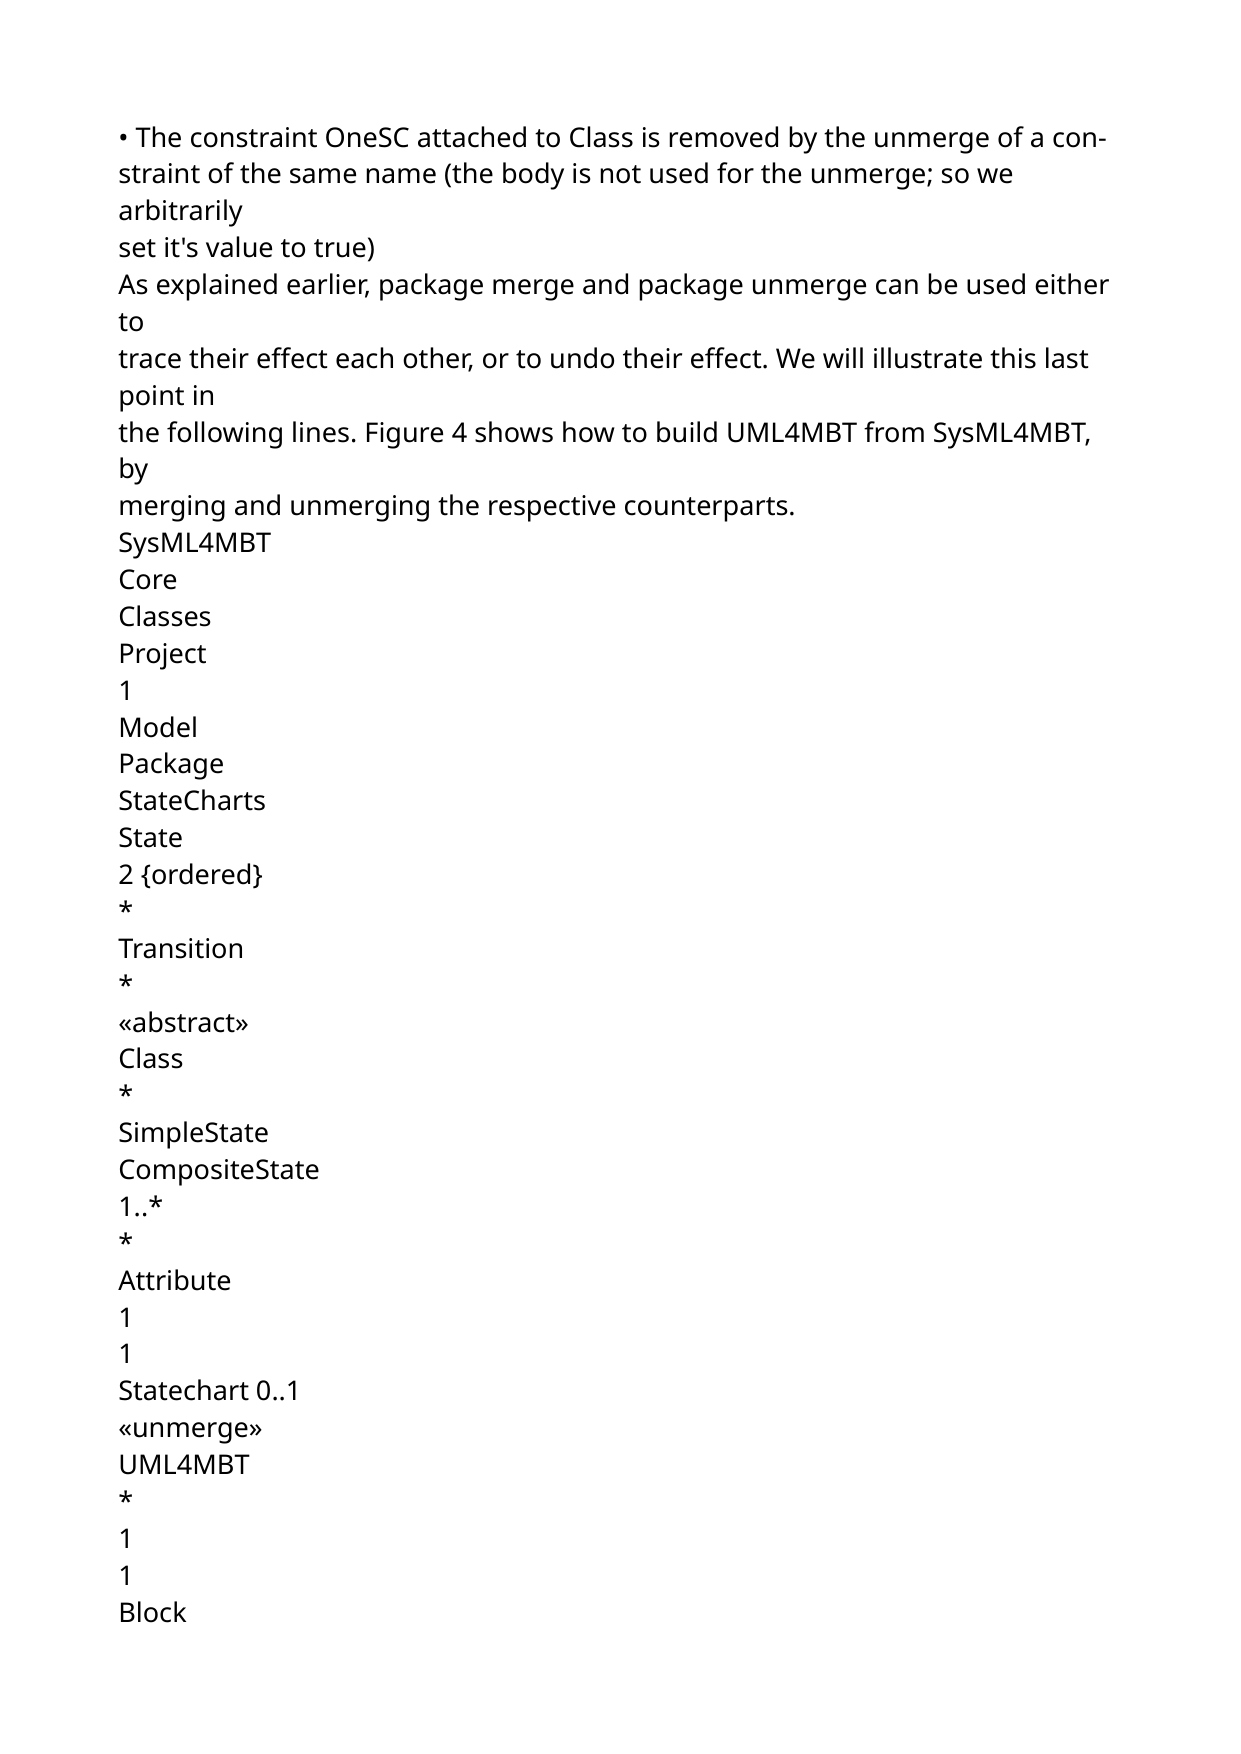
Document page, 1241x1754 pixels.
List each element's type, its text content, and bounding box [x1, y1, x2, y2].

text State [118, 819, 1122, 856]
text Statechart 0..1 [118, 1372, 1122, 1409]
text As explained earlier, package merge and package unmerge can be used either to [118, 266, 1122, 339]
text Transition [118, 929, 1122, 966]
text Package [118, 745, 1122, 782]
text 1 [118, 1556, 1122, 1593]
text * [118, 1077, 1122, 1114]
text 1 [118, 1298, 1122, 1335]
text 1 [118, 1519, 1122, 1556]
text Classes [118, 597, 1122, 634]
text merging and unmerging the respective counterparts. [118, 487, 1122, 524]
text * [118, 966, 1122, 1003]
text 2 {ordered} [118, 856, 1122, 892]
text Attribute [118, 1261, 1122, 1298]
text UML4MBT [118, 1446, 1122, 1482]
text StateCharts [118, 782, 1122, 819]
text «abstract» [118, 1003, 1122, 1040]
text straint of the same name (the body is not used for the unmerge; so we arbitrarily [118, 155, 1122, 229]
text * [118, 1482, 1122, 1519]
text 1..* [118, 1187, 1122, 1224]
text SimpleState [118, 1114, 1122, 1151]
text Project [118, 634, 1122, 671]
text * [118, 1224, 1122, 1261]
text «unmerge» [118, 1409, 1122, 1446]
text * [118, 892, 1122, 929]
text Core [118, 561, 1122, 597]
text 1 [118, 671, 1122, 708]
text the following lines. Figure 4 shows how to build UML4MBT from SysML4MBT, by [118, 413, 1122, 487]
text CompositeState [118, 1151, 1122, 1187]
text Model [118, 708, 1122, 745]
text trace their effect each other, or to undo their effect. We will illustrate this last point in [118, 339, 1122, 413]
text set it's value to true) [118, 229, 1122, 266]
text 1 [118, 1335, 1122, 1372]
text Block [118, 1593, 1122, 1630]
text SysML4MBT [118, 524, 1122, 561]
text Class [118, 1040, 1122, 1077]
text • The constraint OneSC attached to Class is removed by the unmerge of a con- [118, 118, 1122, 155]
